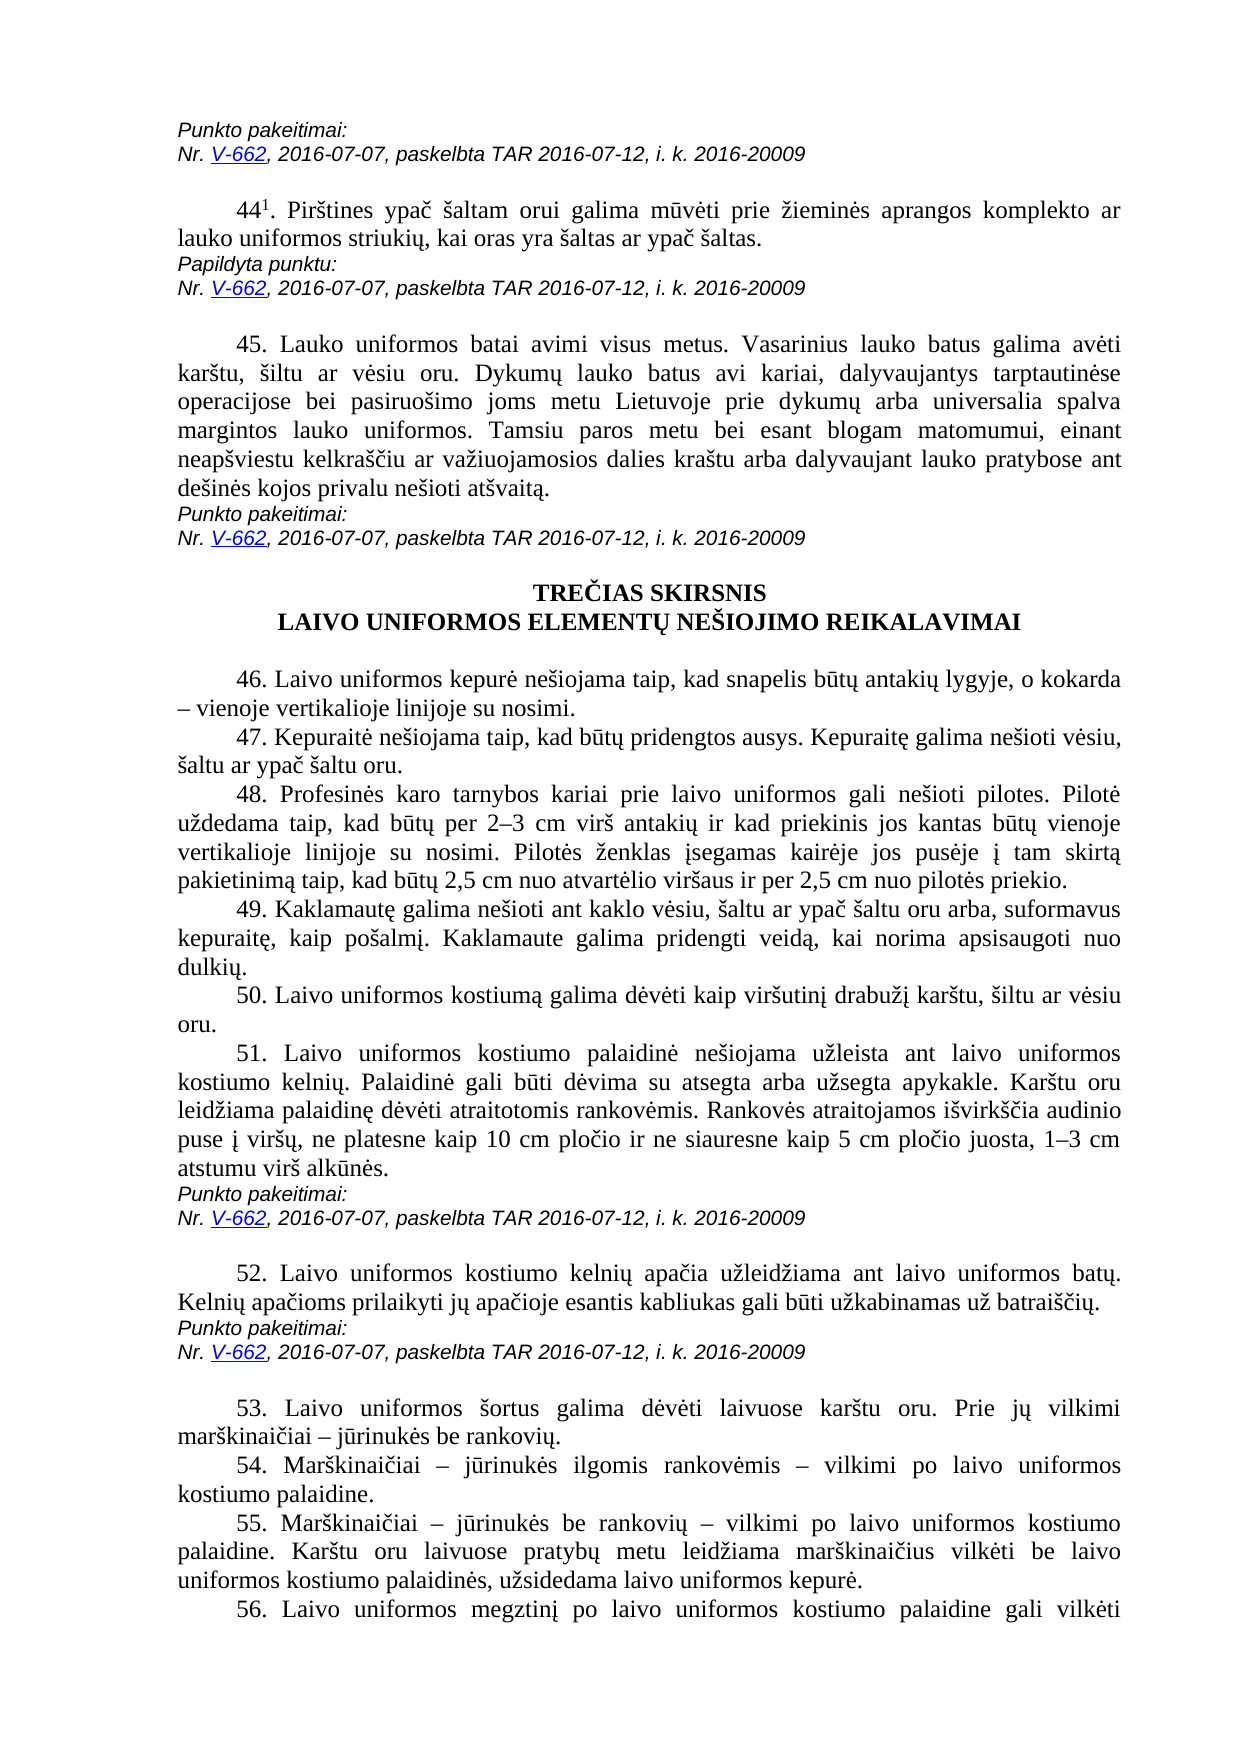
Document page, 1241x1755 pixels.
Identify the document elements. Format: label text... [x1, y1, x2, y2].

text LAIVO UNIFORMOS ELEMENTŲ NEŠIOJIMO REIKALAVIMAI [177, 607, 1122, 636]
text TREČIAS SKIRSNIS [177, 578, 1122, 607]
text Nr. V-662, 2016-07-07, paskelbta TAR 2016-07-12, i. k. 2016-20009 [177, 525, 1122, 549]
text Nr. V-662, 2016-07-07, paskelbta TAR 2016-07-12, i. k. 2016-20009 [177, 276, 1122, 300]
text 48. Profesinės karo tarnybos kariai prie laivo uniformos gali nešioti pilotes. Pilotė uždedama taip, kad būtų per 2–3 cm virš antakių ir kad priekinis jos kantas būtų vienoje vertikalioje linijoje su nosimi. Pilotės ženklas įsegamas kairėje jos pusėje į tam skirtą pakietinimą taip, kad būtų 2,5 cm nuo atvartėlio viršaus ir per 2,5 cm nuo pilotės priekio. [177, 779, 1122, 894]
text Punkto pakeitimai: [177, 1182, 1122, 1206]
text 54. Marškinaičiai – jūrinukės ilgomis rankovėmis – vilkimi po laivo uniformos kostiumo palaidine. [177, 1450, 1122, 1508]
text Punkto pakeitimai: [177, 1316, 1122, 1340]
text Punkto pakeitimai: [177, 501, 1122, 525]
text 46. Laivo uniformos kepurė nešiojama taip, kad snapelis būtų antakių lygyje, o kokarda – vienoje vertikalioje linijoje su nosimi. [177, 664, 1122, 722]
text Papildyta punktu: [177, 252, 1122, 276]
text Nr. V-662, 2016-07-07, paskelbta TAR 2016-07-12, i. k. 2016-20009 [177, 1206, 1122, 1230]
text Punkto pakeitimai: [177, 118, 1122, 142]
text 51. Laivo uniformos kostiumo palaidinė nešiojama užleista ant laivo uniformos kostiumo kelnių. Palaidinė gali būti dėvima su atsegta arba užsegta apykakle. Karštu oru leidžiama palaidinę dėvėti atraitotomis rankovėmis. Rankovės atraitojamos išvirkščia audinio puse į viršų, ne platesne kaip 10 cm pločio ir ne siauresne kaip 5 cm pločio juosta, 1–3 cm atstumu virš alkūnės. [177, 1038, 1122, 1182]
text 53. Laivo uniformos šortus galima dėvėti laivuose karštu oru. Prie jų vilkimi marškinaičiai – jūrinukės be rankovių. [177, 1393, 1122, 1450]
text 50. Laivo uniformos kostiumą galima dėvėti kaip viršutinį drabužį karštu, šiltu ar vėsiu oru. [177, 981, 1122, 1038]
text 56. Laivo uniformos megztinį po laivo uniformos kostiumo palaidine gali vilkėti [177, 1594, 1122, 1623]
text 49. Kaklamautę galima nešioti ant kaklo vėsiu, šaltu ar ypač šaltu oru arba, suformavus kepuraitę, kaip pošalmį. Kaklamaute galima pridengti veidą, kai norima apsisaugoti nuo dulkių. [177, 894, 1122, 981]
text 45. Lauko uniformos batai avimi visus metus. Vasarinius lauko batus galima avėti karštu, šiltu ar vėsiu oru. Dykumų lauko batus avi kariai, dalyvaujantys tarptautinėse operacijose bei pasiruošimo joms metu Lietuvoje prie dykumų arba universalia spalva margintos lauko uniformos. Tamsiu paros metu bei esant blogam matomumui, einant neapšviestu kelkraščiu ar važiuojamosios dalies kraštu arba dalyvaujant lauko pratybose ant dešinės kojos privalu nešioti atšvaitą. [177, 329, 1122, 501]
text 441. Pirštines ypač šaltam orui galima mūvėti prie žieminės aprangos komplekto ar lauko uniformos striukių, kai oras yra šaltas ar ypač šaltas. [177, 195, 1122, 252]
text Nr. V-662, 2016-07-07, paskelbta TAR 2016-07-12, i. k. 2016-20009 [177, 142, 1122, 166]
text Nr. V-662, 2016-07-07, paskelbta TAR 2016-07-12, i. k. 2016-20009 [177, 1340, 1122, 1364]
text 55. Marškinaičiai – jūrinukės be rankovių – vilkimi po laivo uniformos kostiumo palaidine. Karštu oru laivuose pratybų metu leidžiama marškinaičius vilkėti be laivo uniformos kostiumo palaidinės, užsidedama laivo uniformos kepurė. [177, 1508, 1122, 1594]
text 47. Kepuraitė nešiojama taip, kad būtų pridengtos ausys. Kepuraitę galima nešioti vėsiu, šaltu ar ypač šaltu oru. [177, 722, 1122, 779]
text 52. Laivo uniformos kostiumo kelnių apačia užleidžiama ant laivo uniformos batų. Kelnių apačioms prilaikyti jų apačioje esantis kabliukas gali būti užkabinamas už batraiščių. [177, 1258, 1122, 1316]
